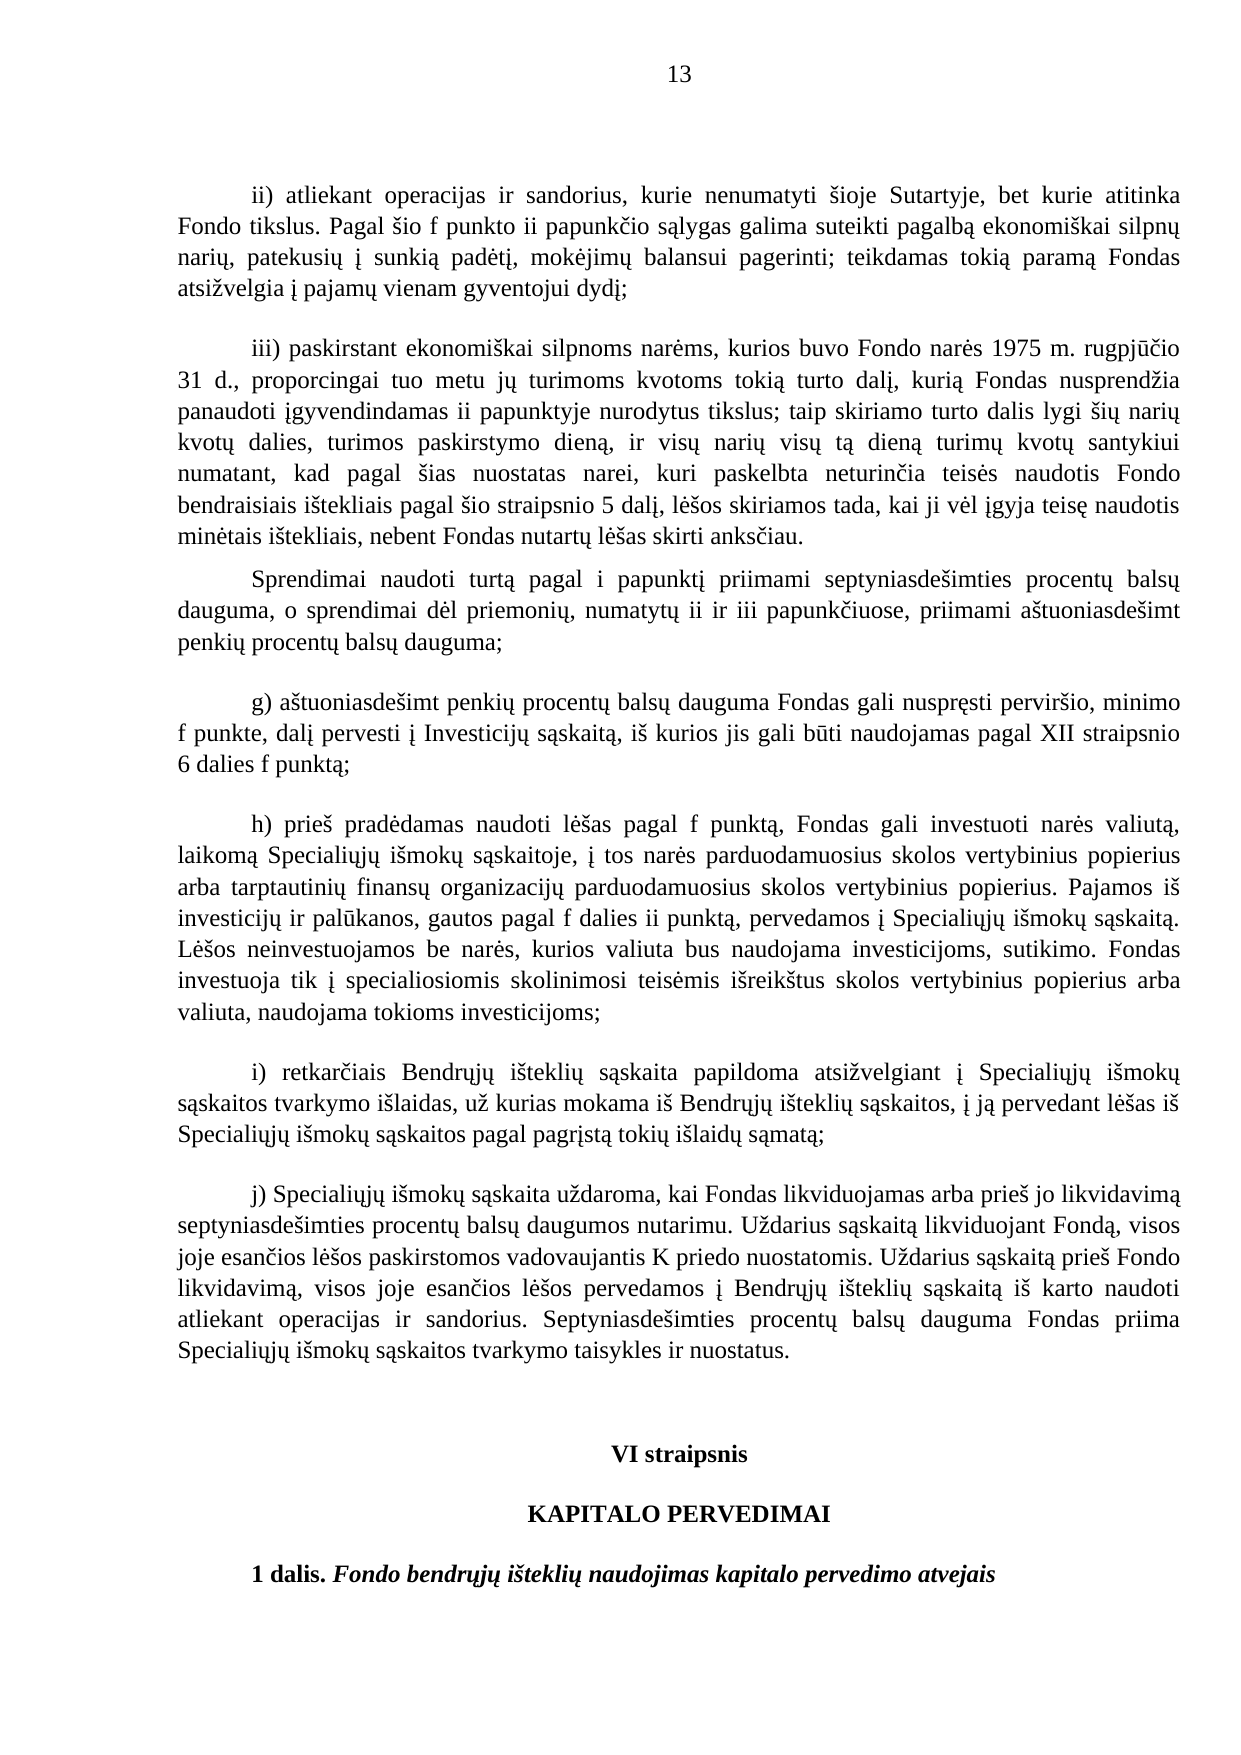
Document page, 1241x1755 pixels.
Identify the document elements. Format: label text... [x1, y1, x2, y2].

text j) Specialiųjų išmokų sąskaita uždaroma, kai Fondas likviduojamas arba prieš jo likvidavimą septyniasdešimties procentų balsų daugumos nutarimu. Uždarius sąskaitą likviduojant Fondą, visos joje esančios lėšos paskirstomos vadovaujantis K priedo nuostatomis. Uždarius sąskaitą prieš Fondo likvidavimą, visos joje esančios lėšos pervedamos į Bendrųjų išteklių sąskaitą iš karto naudoti atliekant operacijas ir sandorius. Septyniasdešimties procentų balsų dauguma Fondas priima Specialiųjų išmokų sąskaitos tvarkymo taisykles ir nuostatus. [177, 1177, 1181, 1364]
text g) aštuoniasdešimt penkių procentų balsų dauguma Fondas gali nuspręsti perviršio, minimo f punkte, dalį pervesti į Investicijų sąskaitą, iš kurios jis gali būti naudojamas pagal XII straipsnio 6 dalies f punktą; [177, 684, 1181, 778]
text Kapitalo pervedimai [177, 1496, 1181, 1527]
text ii) atliekant operacijas ir sandorius, kurie nenumatyti šioje Sutartyje, bet kurie atitinka Fondo tikslus. Pagal šio f punkto ii papunkčio sąlygas galima suteikti pagalbą ekonomiškai silpnų narių, patekusių į sunkią padėtį, mokėjimų balansui pagerinti; teikdamas tokią paramą Fondas atsižvelgia į pajamų vienam gyventojui dydį; [177, 177, 1181, 302]
text i) retkarčiais Bendrųjų išteklių sąskaita papildoma atsižvelgiant į Specialiųjų išmokų sąskaitos tvarkymo išlaidas, už kurias mokama iš Bendrųjų išteklių sąskaitos, į ją pervedant lėšas iš Specialiųjų išmokų sąskaitos pagal pagrįstą tokių išlaidų sąmatą; [177, 1054, 1181, 1148]
text iii) paskirstant ekonomiškai silpnoms narėms, kurios buvo Fondo narės 1975 m. rugpjūčio 31 d., proporcingai tuo metu jų turimoms kvotoms tokią turto dalį, kurią Fondas nusprendžia panaudoti įgyvendindamas ii papunktyje nurodytus tikslus; taip skiriamo turto dalis lygi šių narių kvotų dalies, turimos paskirstymo dieną, ir visų narių visų tą dieną turimų kvotų santykiui numatant, kad pagal šias nuostatas narei, kuri paskelbta neturinčia teisės naudotis Fondo bendraisiais ištekliais pagal šio straipsnio 5 dalį, lėšos skiriamos tada, kai ji vėl įgyja teisę naudotis minėtais ištekliais, nebent Fondas nutartų lėšas skirti anksčiau. [177, 331, 1181, 550]
text VI straipsnis [177, 1436, 1181, 1467]
text h) prieš pradėdamas naudoti lėšas pagal f punktą, Fondas gali investuoti narės valiutą, laikomą Specialiųjų išmokų sąskaitoje, į tos narės parduodamuosius skolos vertybinius popierius arba tarptautinių finansų organizacijų parduodamuosius skolos vertybinius popierius. Pajamos iš investicijų ir palūkanos, gautos pagal f dalies ii punktą, pervedamos į Specialiųjų išmokų sąskaitą. Lėšos neinvestuojamos be narės, kurios valiuta bus naudojama investicijoms, sutikimo. Fondas investuoja tik į specialiosiomis skolinimosi teisėmis išreikštus skolos vertybinius popierius arba valiuta, naudojama tokioms investicijoms; [177, 807, 1181, 1025]
text 1 dalis. Fondo bendrųjų išteklių naudojimas kapitalo pervedimo atvejais [177, 1556, 1181, 1587]
text Sprendimai naudoti turtą pagal i papunktį priimami septyniasdešimties procentų balsų dauguma, o sprendimai dėl priemonių, numatytų ii ir iii papunkčiuose, priimami aštuoniasdešimt penkių procentų balsų dauguma; [177, 562, 1181, 655]
